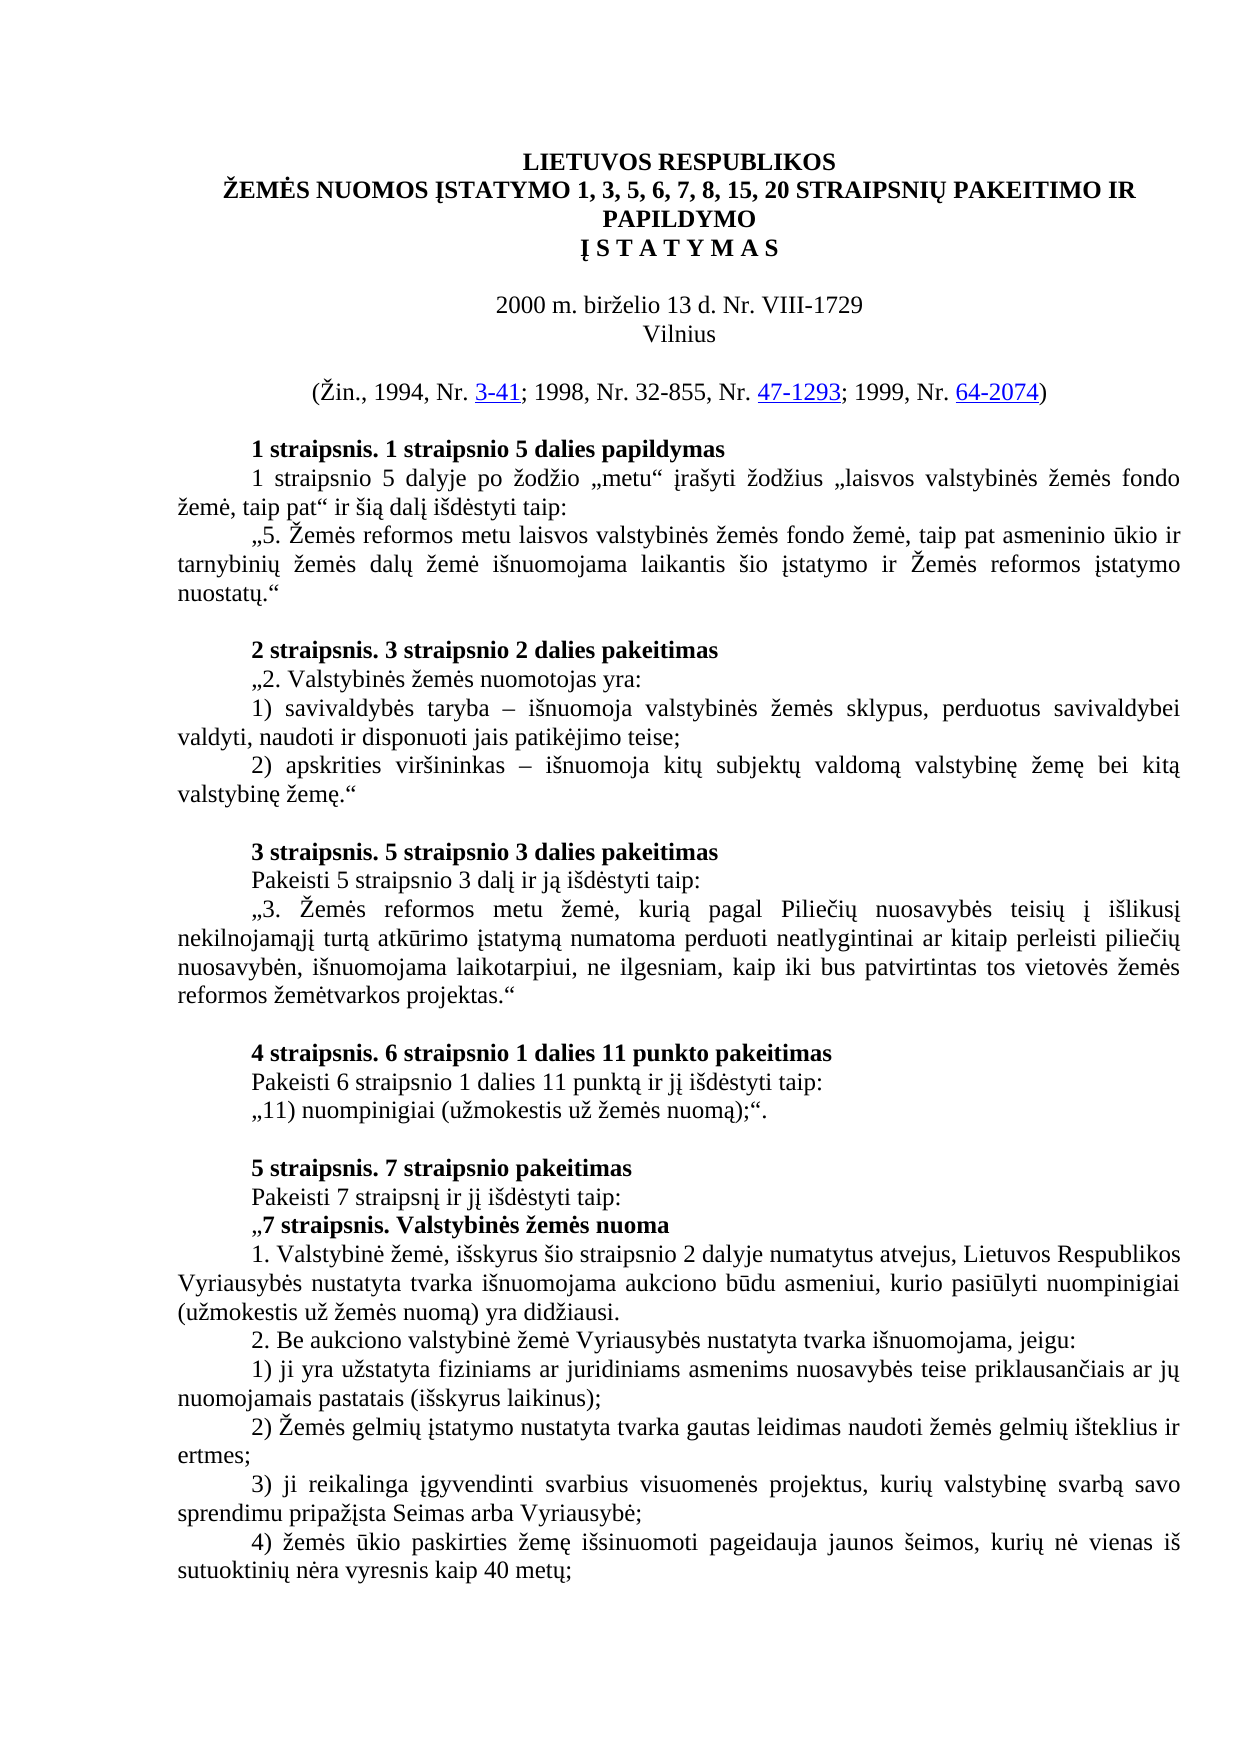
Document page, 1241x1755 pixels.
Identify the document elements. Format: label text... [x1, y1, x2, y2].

text 2. Be aukciono valstybinė žemė Vyriausybės nustatyta tvarka išnuomojama, jeigu: [177, 1326, 1181, 1354]
text Pakeisti 6 straipsnio 1 dalies 11 punktą ir jį išdėstyti taip: [177, 1067, 1181, 1096]
text Į S T A T Y M A S [177, 233, 1181, 262]
text 4 straipsnis. 6 straipsnio 1 dalies 11 punkto pakeitimas [177, 1038, 1181, 1067]
text Pakeisti 7 straipsnį ir jį išdėstyti taip: [177, 1182, 1181, 1211]
text 1 straipsnis. 1 straipsnio 5 dalies papildymas [177, 434, 1181, 463]
text (Žin., 1994, Nr. 3-41; 1998, Nr. 32-855, Nr. 47-1293; 1999, Nr. 64-2074) [177, 377, 1181, 406]
text „7 straipsnis. Valstybinės žemės nuoma [177, 1211, 1181, 1239]
text „2. Valstybinės žemės nuomotojas yra: [177, 664, 1181, 693]
text 1) ji yra užstatyta fiziniams ar juridiniams asmenims nuosavybės teise priklausančiais ar jų nuomojamais pastatais (išskyrus laikinus); [177, 1354, 1181, 1412]
text 1. Valstybinė žemė, išskyrus šio straipsnio 2 dalyje numatytus atvejus, Lietuvos Respublikos Vyriausybės nustatyta tvarka išnuomojama aukciono būdu asmeniui, kurio pasiūlyti nuompinigiai (užmokestis už žemės nuomą) yra didžiausi. [177, 1239, 1181, 1326]
text 3 straipsnis. 5 straipsnio 3 dalies pakeitimas [177, 837, 1181, 866]
text „3. Žemės reformos metu žemė, kurią pagal Piliečių nuosavybės teisių į išlikusį nekilnojamąjį turtą atkūrimo įstatymą numatoma perduoti neatlygintinai ar kitaip perleisti piliečių nuosavybėn, išnuomojama laikotarpiui, ne ilgesniam, kaip iki bus patvirtintas tos vietovės žemės reformos žemėtvarkos projektas.“ [177, 894, 1181, 1009]
text LIETUVOS RESPUBLIKOS [177, 147, 1181, 176]
text 1 straipsnio 5 dalyje po žodžio „metu“ įrašyti žodžius „laisvos valstybinės žemės fondo žemė, taip pat“ ir šią dalį išdėstyti taip: [177, 463, 1181, 521]
text „11) nuompinigiai (užmokestis už žemės nuomą);“. [177, 1096, 1181, 1124]
text 2) apskrities viršininkas – išnuomoja kitų subjektų valdomą valstybinę žemę bei kitą valstybinę žemę.“ [177, 751, 1181, 808]
text Pakeisti 5 straipsnio 3 dalį ir ją išdėstyti taip: [177, 866, 1181, 894]
text 2 straipsnis. 3 straipsnio 2 dalies pakeitimas [177, 636, 1181, 664]
text 4) žemės ūkio paskirties žemę išsinuomoti pageidauja jaunos šeimos, kurių nė vienas iš sutuoktinių nėra vyresnis kaip 40 metų; [177, 1527, 1181, 1584]
text 2) Žemės gelmių įstatymo nustatyta tvarka gautas leidimas naudoti žemės gelmių išteklius ir ertmes; [177, 1412, 1181, 1469]
text „5. Žemės reformos metu laisvos valstybinės žemės fondo žemė, taip pat asmeninio ūkio ir tarnybinių žemės dalų žemė išnuomojama laikantis šio įstatymo ir Žemės reformos įstatymo nuostatų.“ [177, 521, 1181, 607]
text 1) savivaldybės taryba – išnuomoja valstybinės žemės sklypus, perduotus savivaldybei valdyti, naudoti ir disponuoti jais patikėjimo teise; [177, 693, 1181, 751]
text 2000 m. birželio 13 d. Nr. VIII-1729 [177, 291, 1181, 319]
text Vilnius [177, 319, 1181, 348]
text 5 straipsnis. 7 straipsnio pakeitimas [177, 1153, 1181, 1182]
text ŽEMĖS NUOMOS ĮSTATYMO 1, 3, 5, 6, 7, 8, 15, 20 STRAIPSNIŲ PAKEITIMO IR PAPILDYMO [177, 176, 1181, 233]
text 3) ji reikalinga įgyvendinti svarbius visuomenės projektus, kurių valstybinę svarbą savo sprendimu pripažįsta Seimas arba Vyriausybė; [177, 1469, 1181, 1527]
